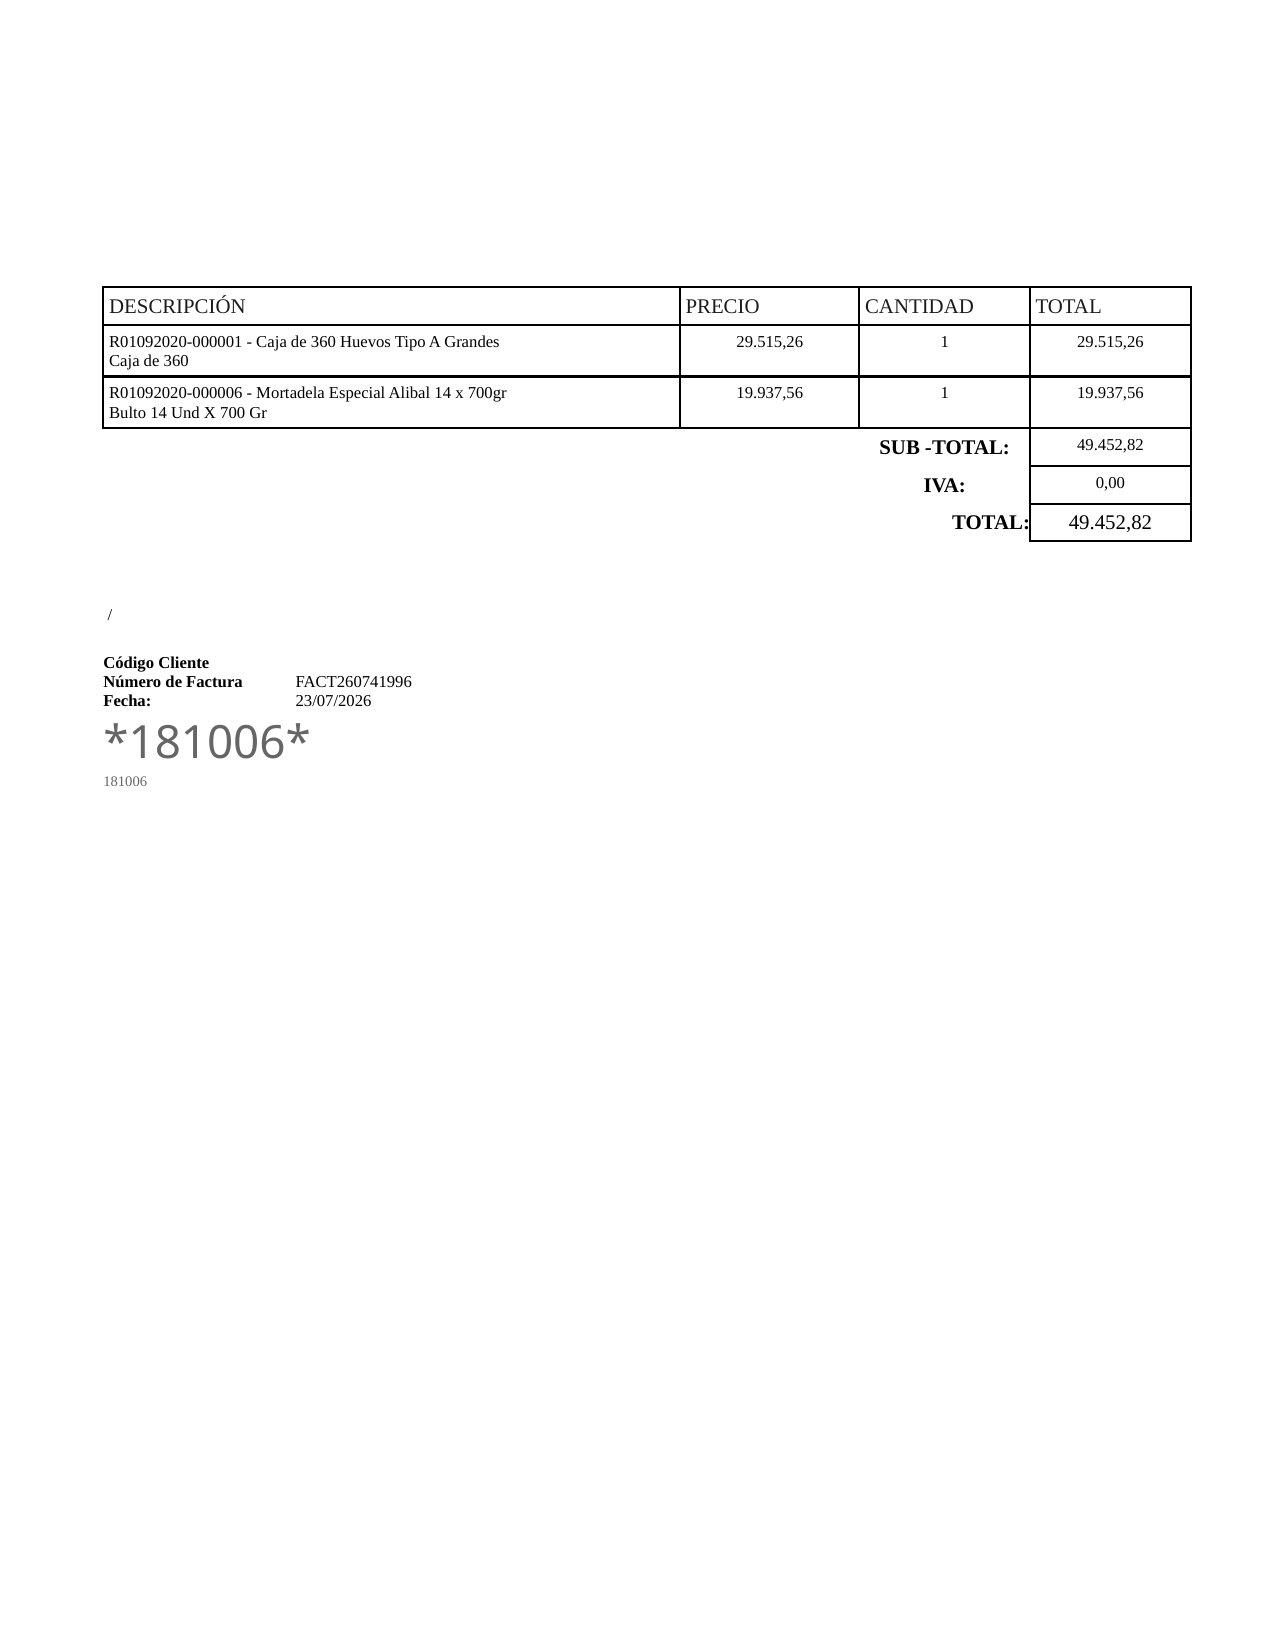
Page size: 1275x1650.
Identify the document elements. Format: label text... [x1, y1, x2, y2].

table_cell 29.515,26 [1031, 326, 1190, 375]
table_cell 49.452,82 [1031, 505, 1190, 540]
table_cell R01092020-000001 - Caja de 360 Huevos Tipo A Grandes Caja de 360 [104, 326, 679, 375]
table_cell FACT260741996 [295, 672, 517, 691]
table_cell / [103, 605, 858, 624]
table_cell [103, 429, 859, 540]
table_cell 19.937,56 [1031, 378, 1190, 427]
table_header Código Cliente [103, 653, 295, 672]
table_cell 49.452,82 [1031, 429, 1190, 465]
text 181006 [103, 772, 1137, 789]
table_cell IVA: [859, 465, 1029, 502]
table_cell 19.937,56 [681, 378, 858, 427]
table_header [295, 653, 517, 672]
table_header DESCRIPCIÓN [104, 288, 679, 323]
table_cell 0,00 [1031, 467, 1190, 502]
table_cell R01092020-000006 - Mortadela Especial Alibal 14 x 700gr Bulto 14 Und X 700 Gr [104, 378, 679, 427]
text *181006* [103, 710, 1137, 772]
table_header PRECIO [681, 288, 858, 323]
table_cell Fecha: [103, 691, 295, 710]
table_header [103, 542, 858, 566]
table_cell Número de Factura [103, 672, 295, 691]
table_cell TOTAL: [859, 503, 1029, 540]
table_cell SUB -TOTAL: [859, 429, 1029, 465]
table_cell 1 [860, 326, 1029, 375]
table_cell [103, 566, 858, 585]
table_cell [103, 585, 858, 604]
table_cell 1 [860, 378, 1029, 427]
table_cell 29.515,26 [681, 326, 858, 375]
table_header TOTAL [1031, 288, 1190, 323]
table_cell 23/07/2026 [295, 691, 517, 710]
table_header CANTIDAD [860, 288, 1029, 323]
